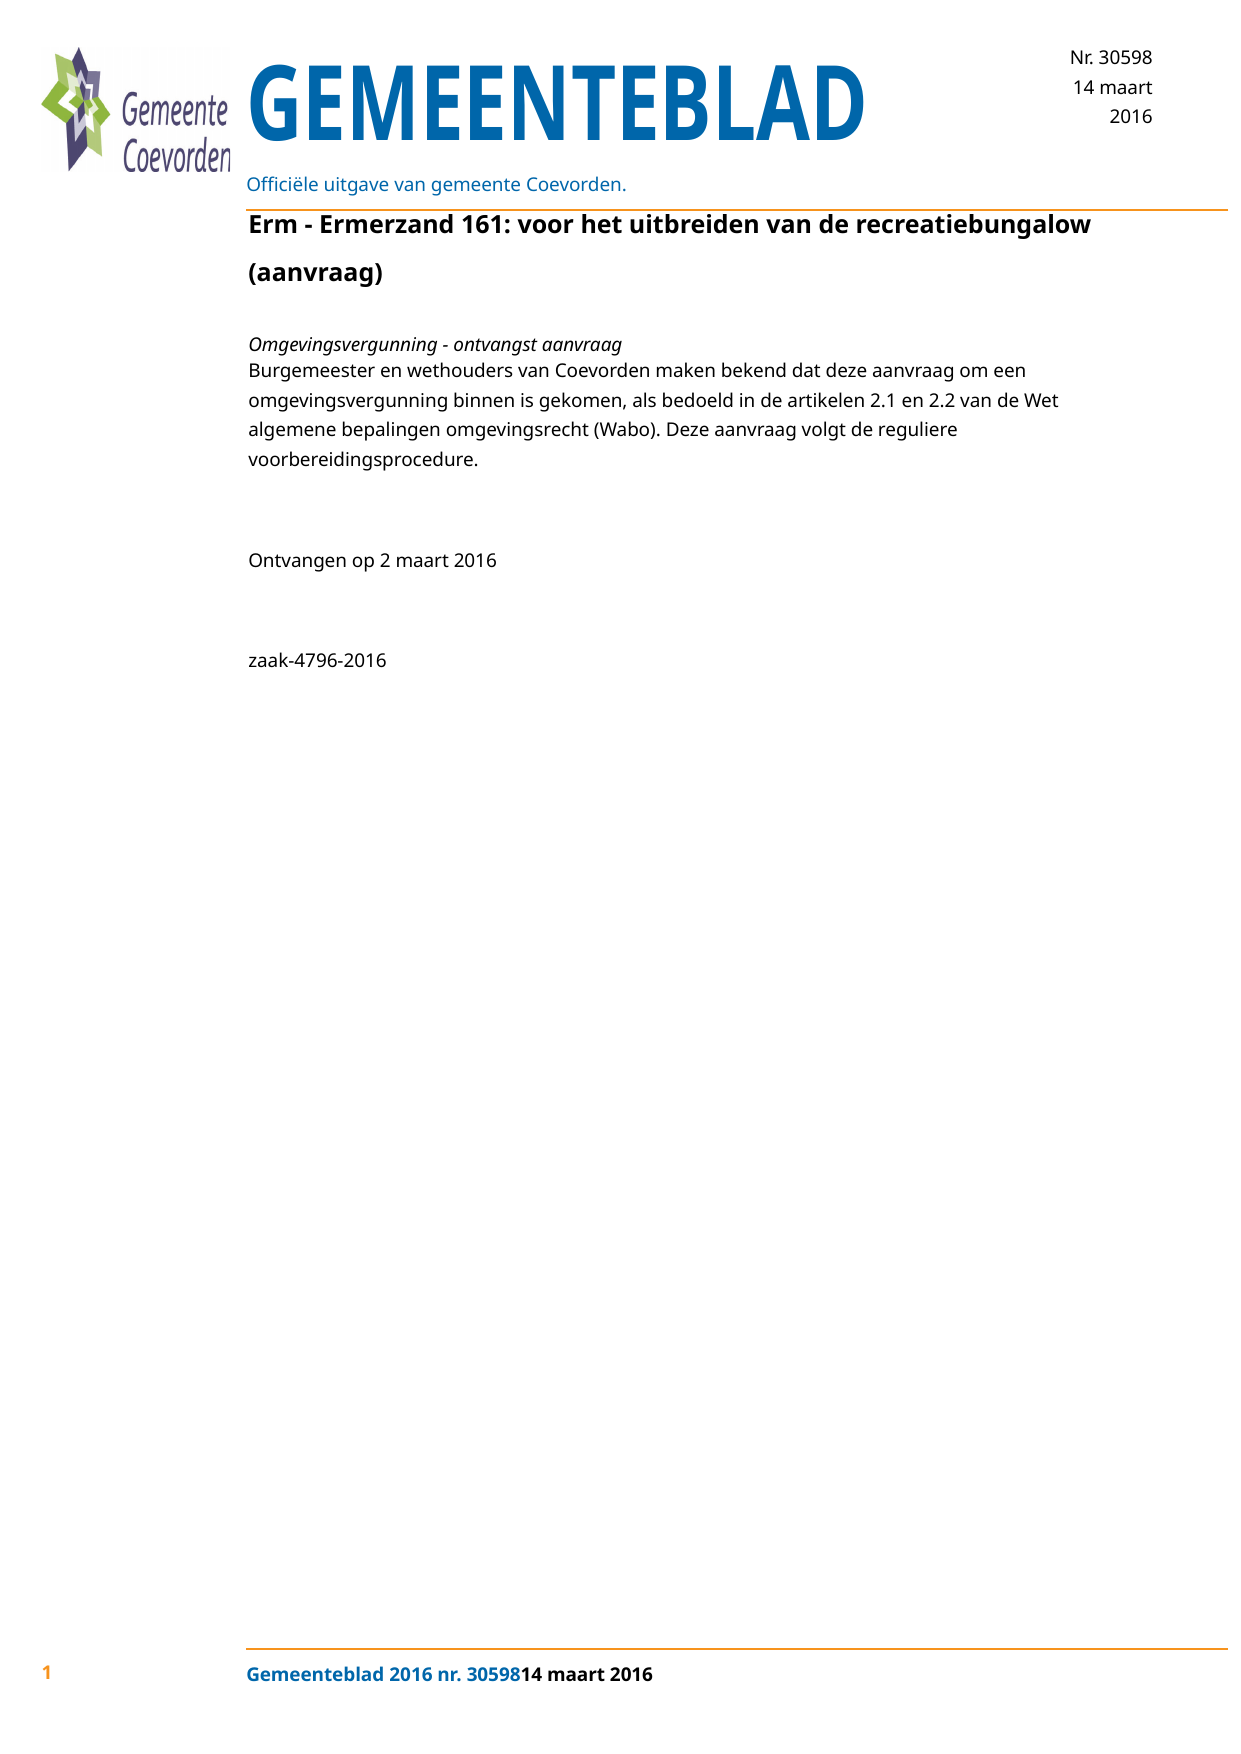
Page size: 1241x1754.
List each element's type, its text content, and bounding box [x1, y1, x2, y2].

text Omgevingsvergunning - ontvangst aanvraag [248, 331, 1152, 357]
text Erm - Ermerzand 161: voor het uitbreiden van de recreatiebungalow (aanvraag) [248, 211, 1152, 288]
picture [41, 47, 231, 172]
text Ontvangen op 2 maart 2016 [248, 547, 1152, 572]
text zaak-4796-2016 [248, 648, 1152, 673]
text Burgemeester en wethouders van Coevorden maken bekend dat deze aanvraag om een omgevingsvergunning binnen is gekomen, als bedoeld in de artikelen 2.1 en 2.2 van de Wet algemene bepalingen omgevingsrecht (Wabo). Deze aanvraag volgt de reguliere voorbereidingsprocedure. [248, 357, 1152, 472]
